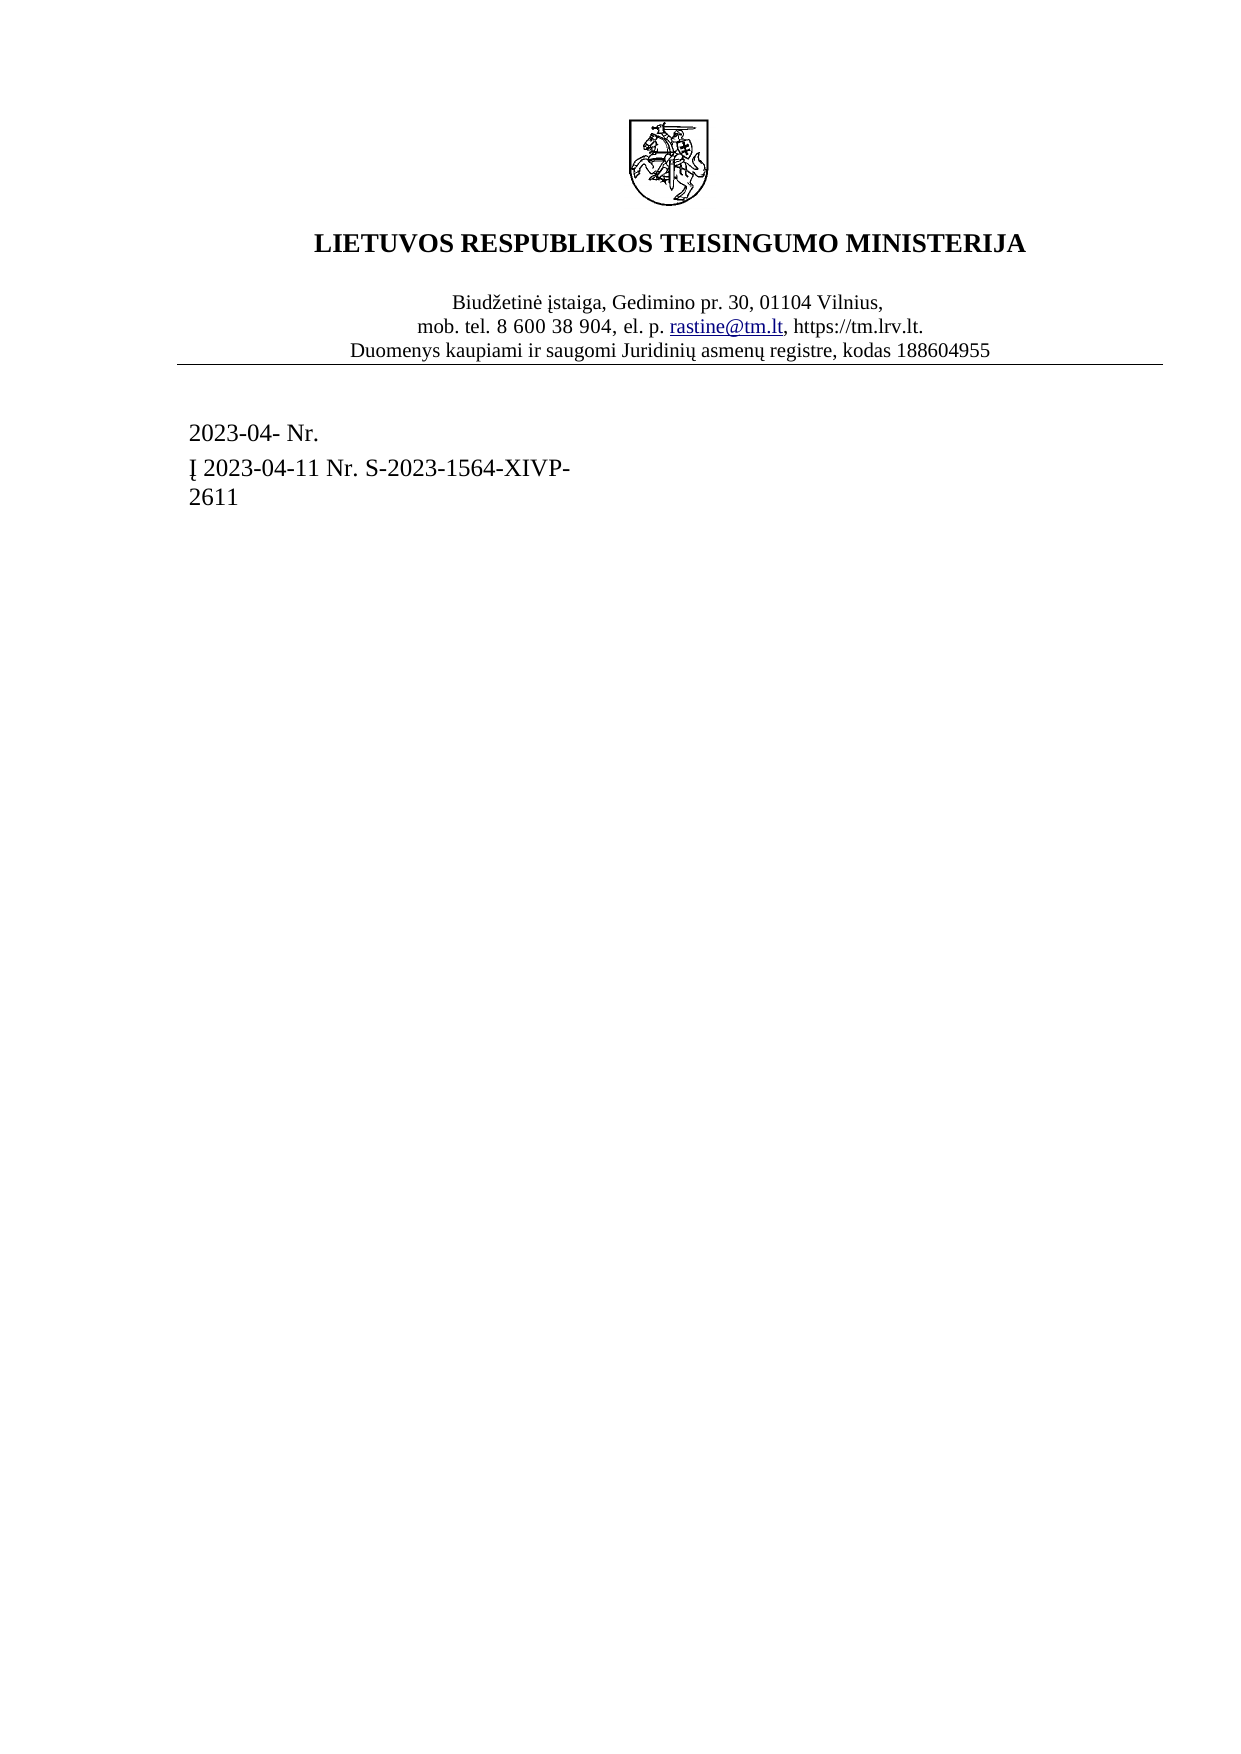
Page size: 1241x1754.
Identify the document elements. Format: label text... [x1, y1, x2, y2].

table_cell [598, 453, 603, 511]
table_header 2023-04- Nr. [177, 418, 603, 453]
table_cell Į 2023-04-11 Nr. S-2023-1564-XIVP-2611 [177, 453, 598, 511]
